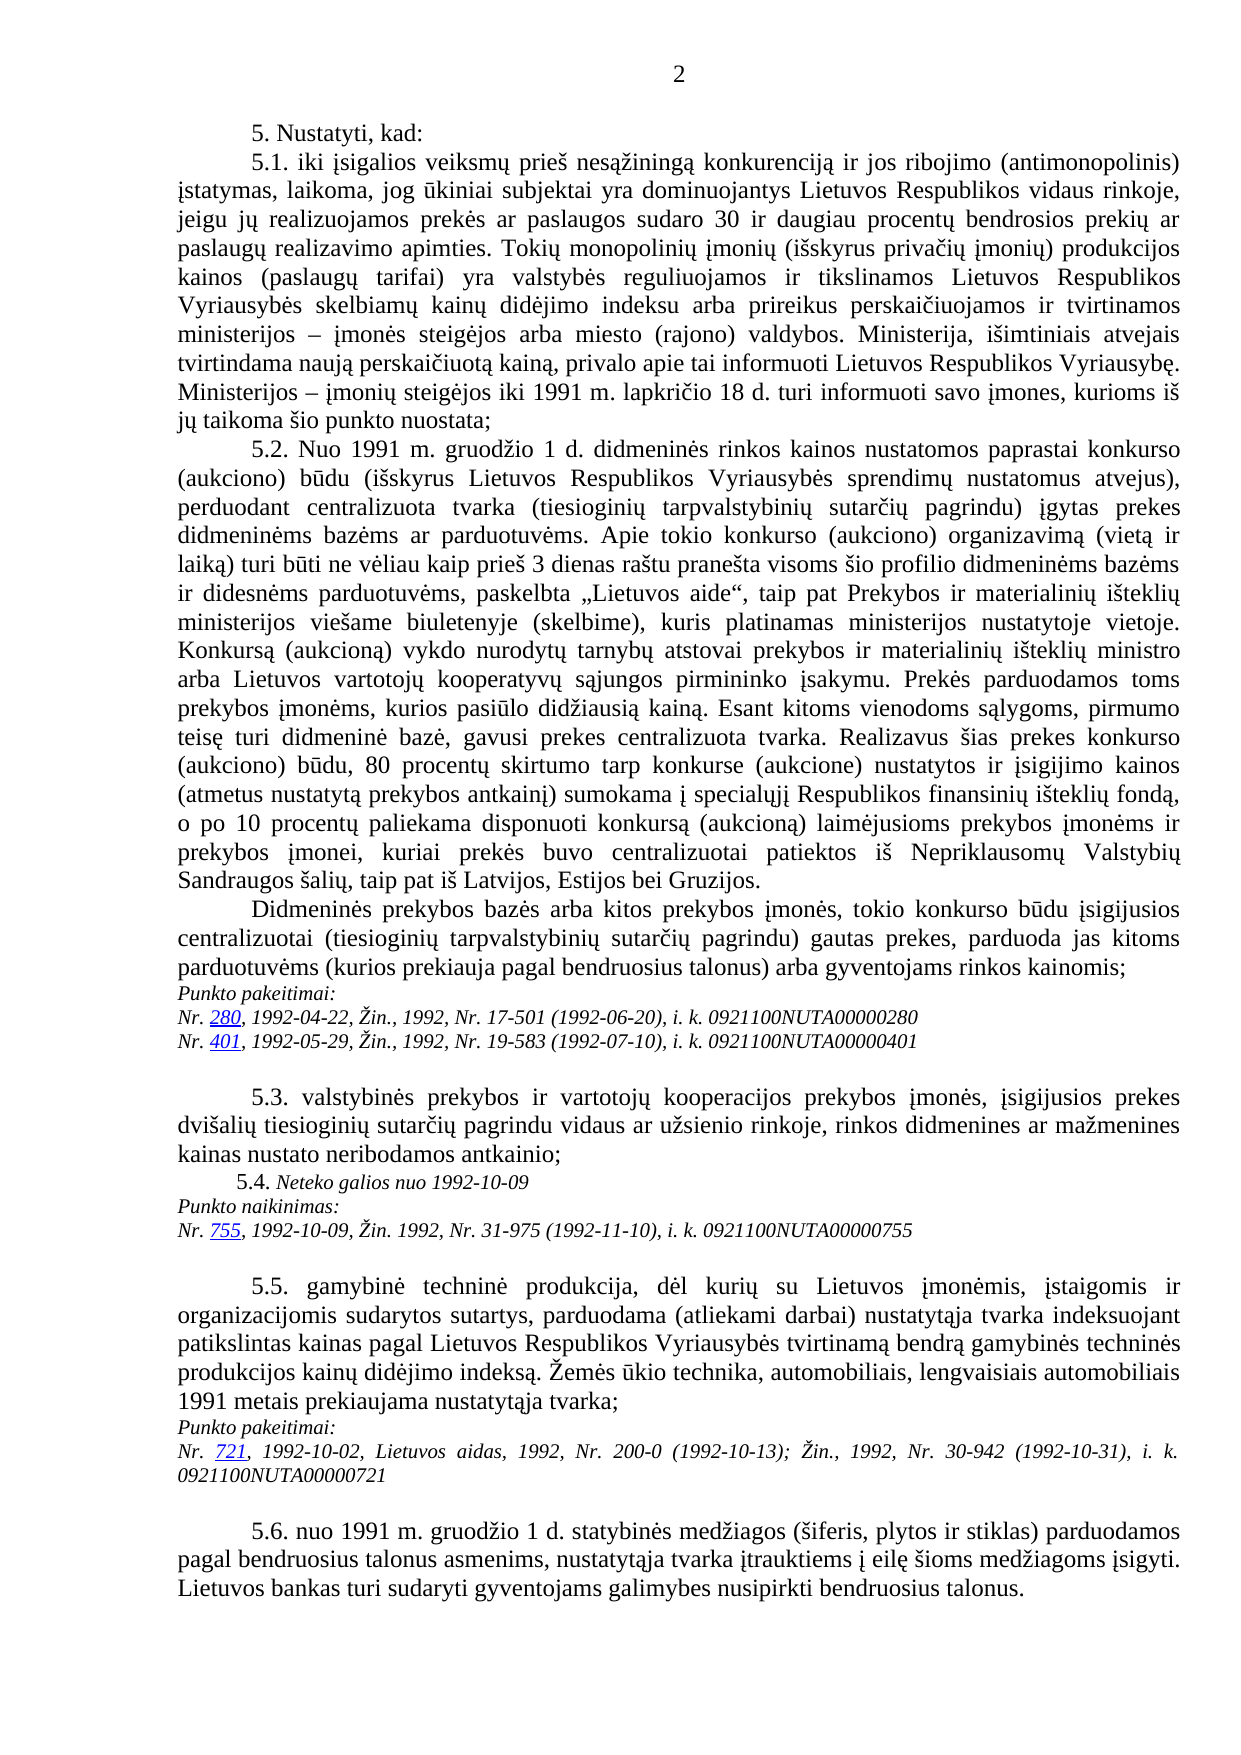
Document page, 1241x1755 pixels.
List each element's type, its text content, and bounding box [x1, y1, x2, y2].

text 5.3. valstybinės prekybos ir vartotojų kooperacijos prekybos įmonės, įsigijusios prekes dvišalių tiesioginių sutarčių pagrindu vidaus ar užsienio rinkoje, rinkos didmenines ar mažmenines kainas nustato neribodamos antkainio; [177, 1082, 1181, 1168]
text 5.1. iki įsigalios veiksmų prieš nesąžiningą konkurenciją ir jos ribojimo (antimonopolinis) įstatymas, laikoma, jog ūkiniai subjektai yra dominuojantys Lietuvos Respublikos vidaus rinkoje, jeigu jų realizuojamos prekės ar paslaugos sudaro 30 ir daugiau procentų bendrosios prekių ar paslaugų realizavimo apimties. Tokių monopolinių įmonių (išskyrus privačių įmonių) produkcijos kainos (paslaugų tarifai) yra valstybės reguliuojamos ir tikslinamos Lietuvos Respublikos Vyriausybės skelbiamų kainų didėjimo indeksu arba prireikus perskaičiuojamos ir tvirtinamos ministerijos – įmonės steigėjos arba miesto (rajono) valdybos. Ministerija, išimtiniais atvejais tvirtindama naują perskaičiuotą kainą, privalo apie tai informuoti Lietuvos Respublikos Vyriausybę. Ministerijos – įmonių steigėjos iki 1991 m. lapkričio 18 d. turi informuoti savo įmones, kurioms iš jų taikoma šio punkto nuostata; [177, 147, 1181, 434]
text 5.4. Neteko galios nuo 1992-10-09 [177, 1168, 1181, 1194]
text Punkto naikinimas: [177, 1194, 1181, 1218]
text 5.6. nuo 1991 m. gruodžio 1 d. statybinės medžiagos (šiferis, plytos ir stiklas) parduodamos pagal bendruosius talonus asmenims, nustatytąja tvarka įtrauktiems į eilę šioms medžiagoms įsigyti. Lietuvos bankas turi sudaryti gyventojams galimybes nusipirkti bendruosius talonus. [177, 1516, 1181, 1602]
text Nr. 280, 1992-04-22, Žin., 1992, Nr. 17-501 (1992-06-20), i. k. 0921100NUTA00000280 [177, 1005, 1181, 1029]
text Punkto pakeitimai: [177, 1415, 1181, 1439]
text Punkto pakeitimai: [177, 981, 1181, 1005]
text Didmeninės prekybos bazės arba kitos prekybos įmonės, tokio konkurso būdu įsigijusios centralizuotai (tiesioginių tarpvalstybinių sutarčių pagrindu) gautas prekes, parduoda jas kitoms parduotuvėms (kurios prekiauja pagal bendruosius talonus) arba gyventojams rinkos kainomis; [177, 894, 1181, 981]
text 5.5. gamybinė techninė produkcija, dėl kurių su Lietuvos įmonėmis, įstaigomis ir organizacijomis sudarytos sutartys, parduodama (atliekami darbai) nustatytąja tvarka indeksuojant patikslintas kainas pagal Lietuvos Respublikos Vyriausybės tvirtinamą bendrą gamybinės techninės produkcijos kainų didėjimo indeksą. Žemės ūkio technika, automobiliais, lengvaisiais automobiliais 1991 metais prekiaujama nustatytąja tvarka; [177, 1271, 1181, 1415]
text Nr. 721, 1992-10-02, Lietuvos aidas, 1992, Nr. 200-0 (1992-10-13); Žin., 1992, Nr. 30-942 (1992-10-31), i. k. 0921100NUTA00000721 [177, 1439, 1181, 1487]
text Nr. 755, 1992-10-09, Žin. 1992, Nr. 31-975 (1992-11-10), i. k. 0921100NUTA00000755 [177, 1218, 1181, 1242]
text Nr. 401, 1992-05-29, Žin., 1992, Nr. 19-583 (1992-07-10), i. k. 0921100NUTA00000401 [177, 1029, 1181, 1053]
text 5. Nustatyti, kad: [177, 118, 1181, 147]
text 5.2. Nuo 1991 m. gruodžio 1 d. didmeninės rinkos kainos nustatomos paprastai konkurso (aukciono) būdu (išskyrus Lietuvos Respublikos Vyriausybės sprendimų nustatomus atvejus), perduodant centralizuota tvarka (tiesioginių tarpvalstybinių sutarčių pagrindu) įgytas prekes didmeninėms bazėms ar parduotuvėms. Apie tokio konkurso (aukciono) organizavimą (vietą ir laiką) turi būti ne vėliau kaip prieš 3 dienas raštu pranešta visoms šio profilio didmeninėms bazėms ir didesnėms parduotuvėms, paskelbta „Lietuvos aide“, taip pat Prekybos ir materialinių išteklių ministerijos viešame biuletenyje (skelbime), kuris platinamas ministerijos nustatytoje vietoje. Konkursą (aukcioną) vykdo nurodytų tarnybų atstovai prekybos ir materialinių išteklių ministro arba Lietuvos vartotojų kooperatyvų sąjungos pirmininko įsakymu. Prekės parduodamos toms prekybos įmonėms, kurios pasiūlo didžiausią kainą. Esant kitoms vienodoms sąlygoms, pirmumo teisę turi didmeninė bazė, gavusi prekes centralizuota tvarka. Realizavus šias prekes konkurso (aukciono) būdu, 80 procentų skirtumo tarp konkurse (aukcione) nustatytos ir įsigijimo kainos (atmetus nustatytą prekybos antkainį) sumokama į specialųjį Respublikos finansinių išteklių fondą, o po 10 procentų paliekama disponuoti konkursą (aukcioną) laimėjusioms prekybos įmonėms ir prekybos įmonei, kuriai prekės buvo centralizuotai patiektos iš Nepriklausomų Valstybių Sandraugos šalių, taip pat iš Latvijos, Estijos bei Gruzijos. [177, 434, 1181, 894]
